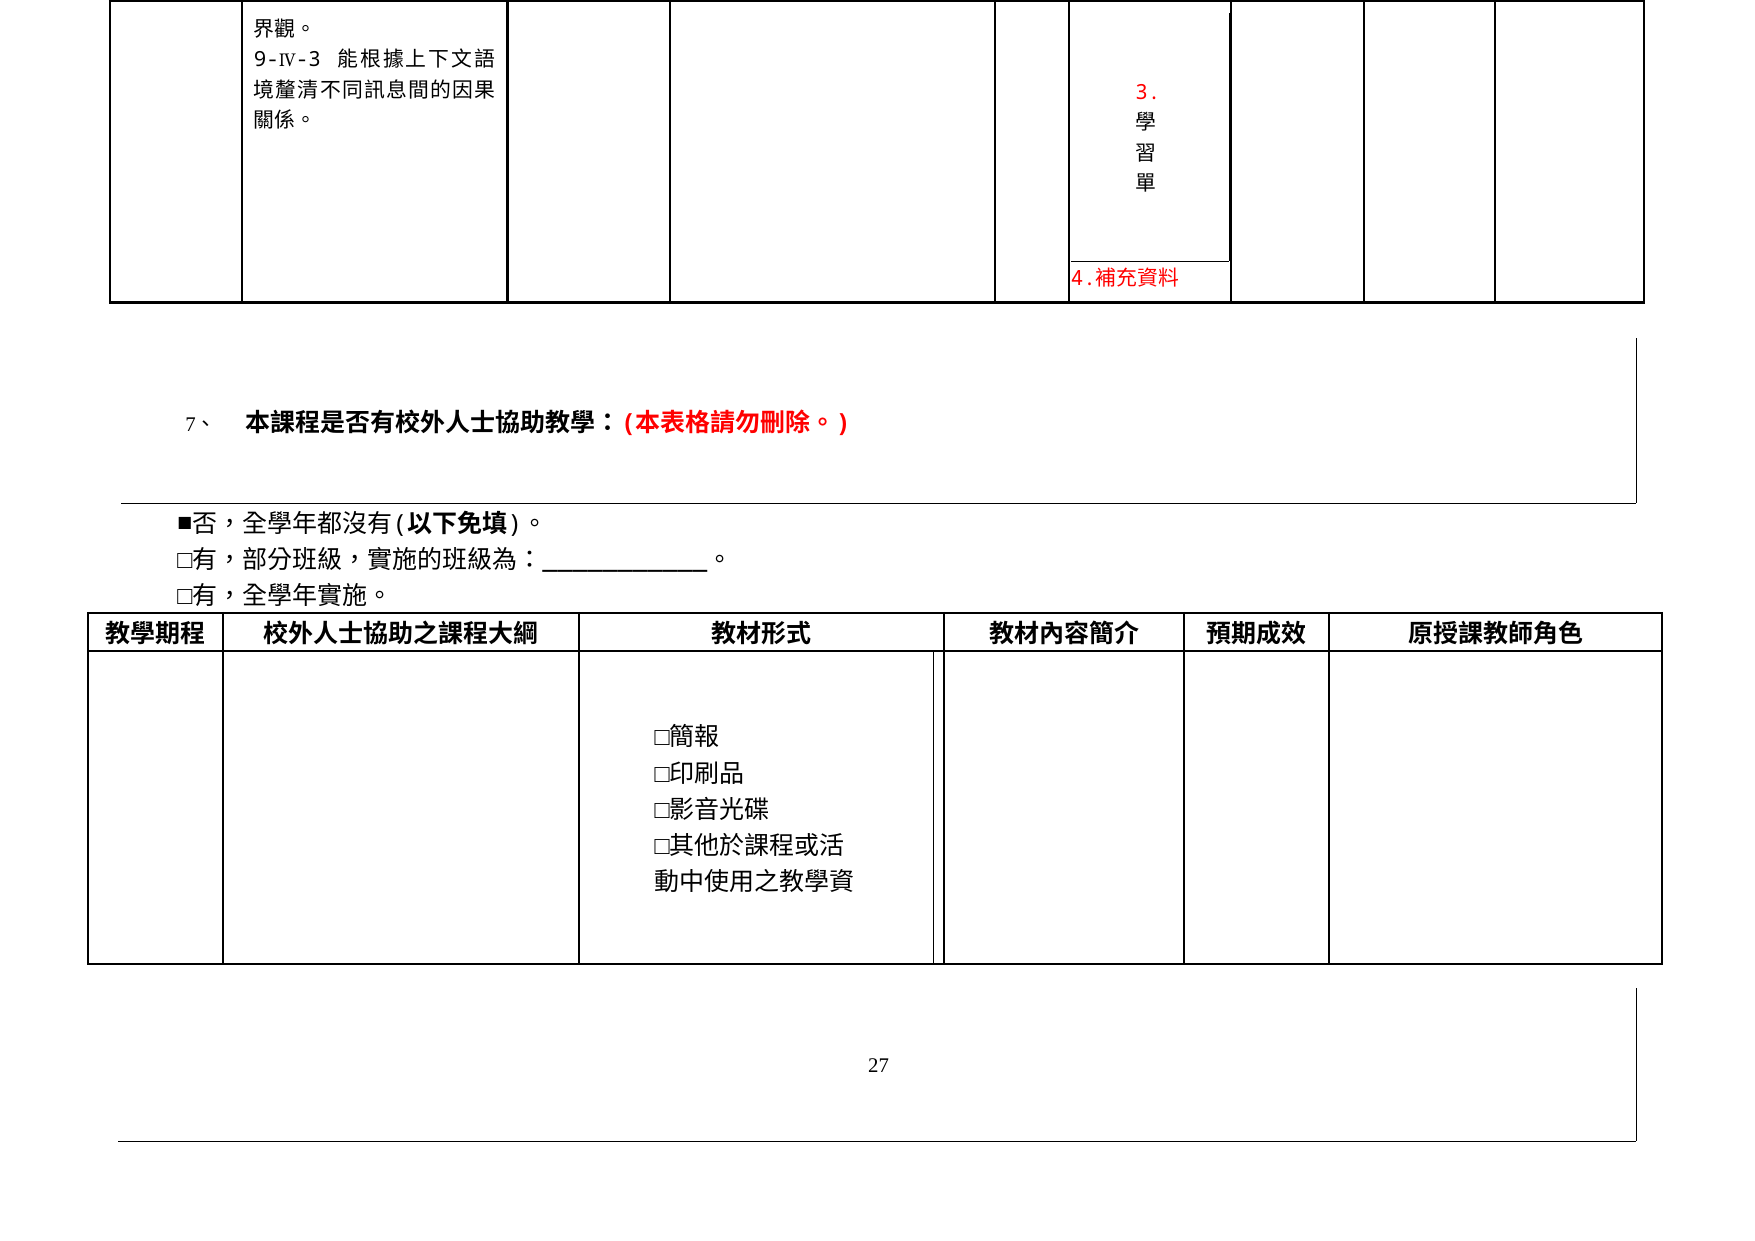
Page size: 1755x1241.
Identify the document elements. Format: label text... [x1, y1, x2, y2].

text ■否，全學年都沒有(以下免填)。 [121, 503, 1636, 539]
table_header 教材內容簡介 [945, 614, 1183, 650]
table_header 預期成效 [1185, 614, 1328, 650]
table_header 教材形式 [580, 614, 943, 650]
table_cell [1496, 2, 1643, 301]
table_header 教學期程 [89, 614, 222, 650]
table_cell [1232, 2, 1363, 301]
table_cell [1185, 652, 1328, 963]
table_cell [224, 652, 578, 963]
table_header 校外人士協助之課程大綱 [224, 614, 578, 650]
table_cell [1330, 652, 1661, 963]
table_cell [996, 2, 1068, 301]
table_cell [111, 2, 241, 301]
table_cell [89, 652, 222, 963]
list 本課程是否有校外人士協助教學：(本表格請勿刪除。) [121, 338, 1636, 503]
text □有，全學年實施。 [121, 576, 1636, 612]
table_cell 界觀。 9-Ⅳ-3 能根據上下文語境釐清不同訊息間的因果關係。 [243, 2, 506, 301]
table_cell [509, 2, 669, 301]
table_header 原授課教師角色 [1330, 614, 1661, 650]
table_cell [934, 652, 943, 963]
table_cell [945, 652, 1183, 963]
table_cell 3.學習單 4.補充資料 [1070, 2, 1230, 301]
table_cell [1365, 2, 1494, 301]
table_cell □簡報 □印刷品 □影音光碟 □其他於課程或活動中使用之教學資 [580, 652, 933, 963]
text □有，部分班級，實施的班級為：___________。 [121, 539, 1636, 576]
table_cell [671, 2, 994, 301]
